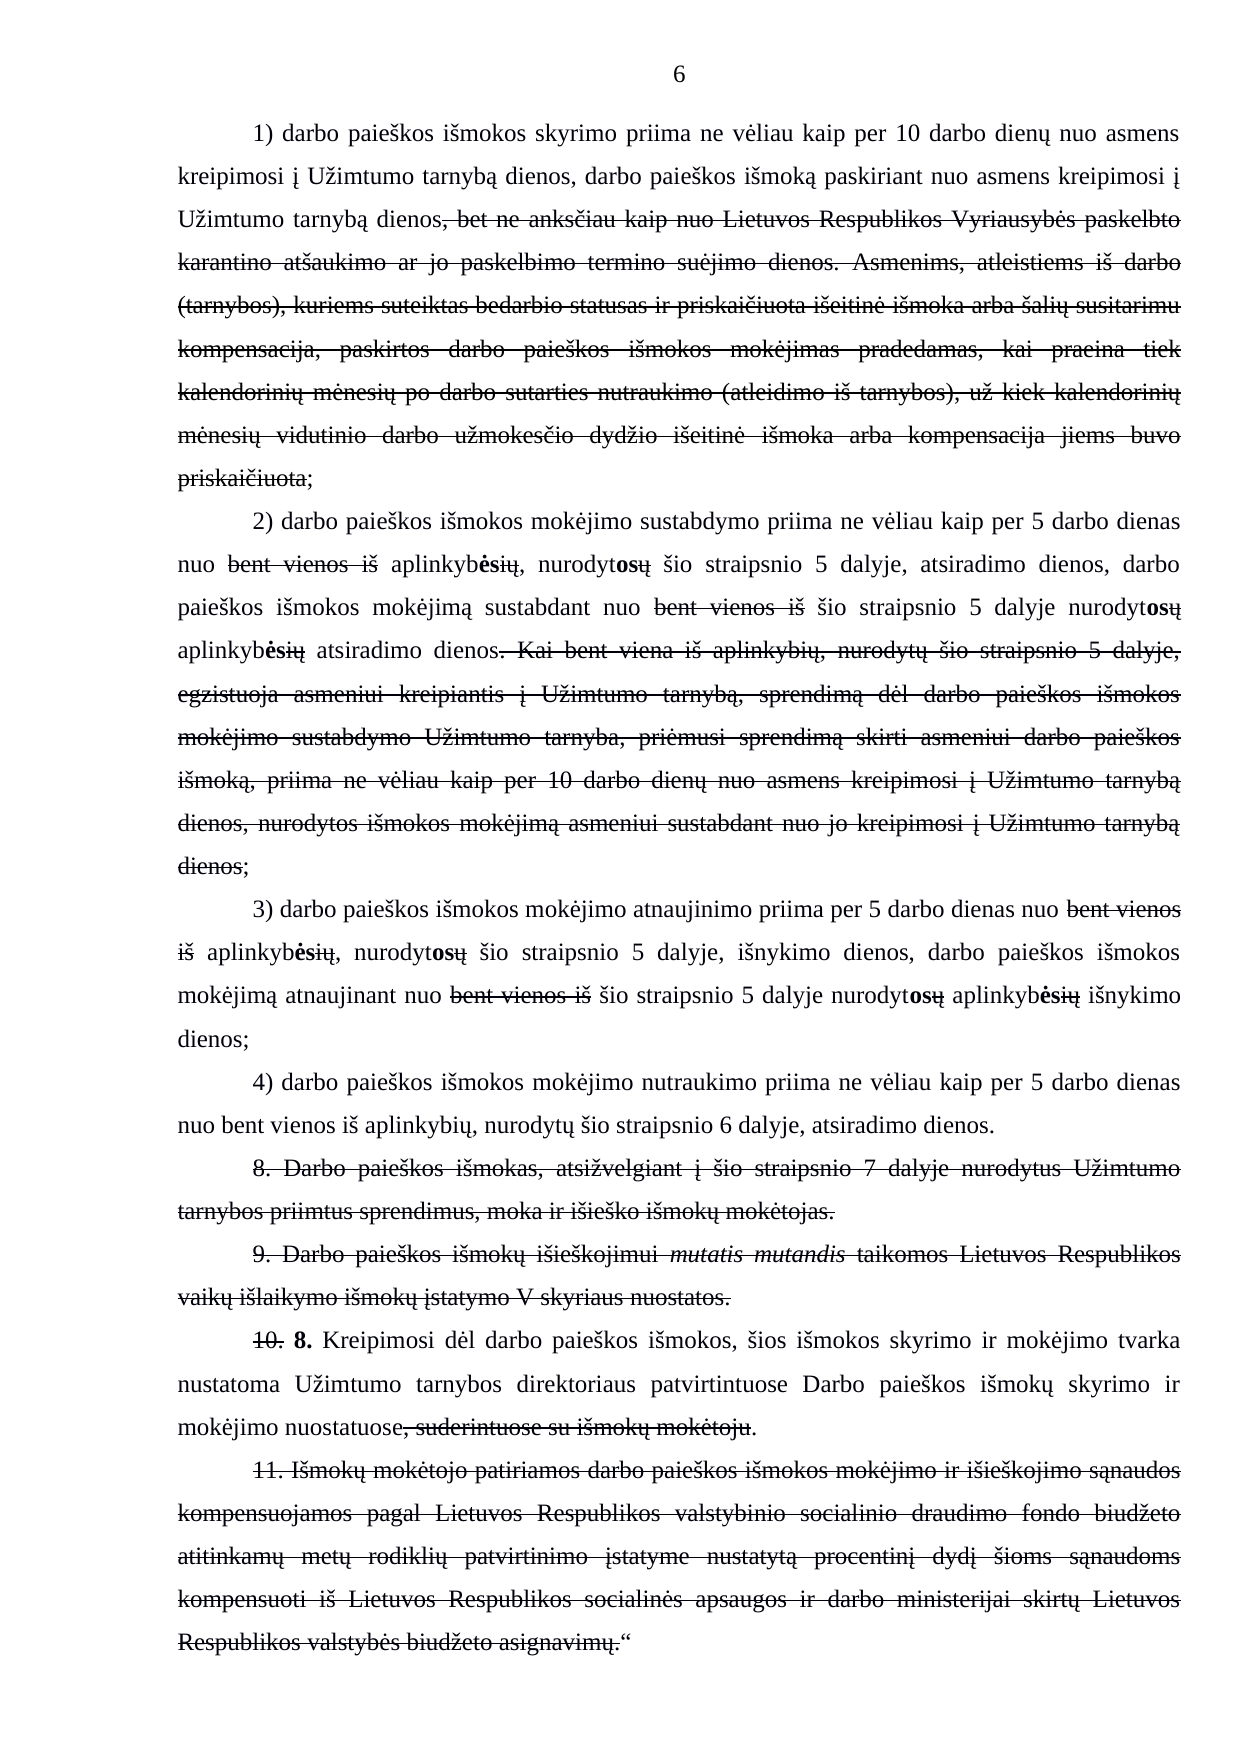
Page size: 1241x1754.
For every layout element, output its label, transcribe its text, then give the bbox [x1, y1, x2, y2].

text 1) darbo paieškos išmokos skyrimo priima ne vėliau kaip per 10 darbo dienų nuo asmens kreipimosi į Užimtumo tarnybą dienos, darbo paieškos išmoką paskiriant nuo asmens kreipimosi į Užimtumo tarnybą dienos, bet ne anksčiau kaip nuo Lietuvos Respublikos Vyriausybės paskelbto karantino atšaukimo ar jo paskelbimo termino suėjimo dienos. Asmenims, atleistiems iš darbo (tarnybos), kuriems suteiktas bedarbio statusas ir priskaičiuota išeitinė išmoka arba šalių susitarimu kompensacija, paskirtos darbo paieškos išmokos mokėjimas pradedamas, kai praeina tiek kalendorinių mėnesių po darbo sutarties nutraukimo (atleidimo iš tarnybos), už kiek kalendorinių mėnesių vidutinio darbo užmokesčio dydžio išeitinė išmoka arba kompensacija jiems buvo priskaičiuota; [177, 264, 1181, 306]
text 11. Išmokų mokėtojo patiriamos darbo paieškos išmokos mokėjimo ir išieškojimo sąnaudos kompensuojamos pagal Lietuvos Respublikos valstybinio socialinio draudimo fondo biudžeto atitinkamų metų rodiklių patvirtinimo įstatyme nustatytą procentinį dydį šioms sąnaudoms kompensuoti iš Lietuvos Respublikos socialinės apsaugos ir darbo ministerijai skirtų Lietuvos Respublikos valstybės biudžeto asignavimų.“ [177, 1601, 1181, 1656]
text 2) darbo paieškos išmokos mokėjimo sustabdymo priima ne vėliau kaip per 5 darbo dienas nuo bent vienos iš aplinkybėsių, nurodytosų šio straipsnio 5 dalyje, atsiradimo dienos, darbo paieškos išmokos mokėjimą sustabdant nuo bent vienos iš šio straipsnio 5 dalyje nurodytosų aplinkybėsių atsiradimo dienos. Kai bent viena iš aplinkybių, nurodytų šio straipsnio 5 dalyje, egzistuoja asmeniui kreipiantis į Užimtumo tarnybą, sprendimą dėl darbo paieškos išmokos mokėjimo sustabdymo Užimtumo tarnyba, priėmusi sprendimą skirti asmeniui darbo paieškos išmoką, priima ne vėliau kaip per 10 darbo dienų nuo asmens kreipimosi į Užimtumo tarnybą dienos, nurodytos išmokos mokėjimą asmeniui sustabdant nuo jo kreipimosi į Užimtumo tarnybą dienos; [177, 738, 1181, 781]
text 1) darbo paieškos išmokos skyrimo priima ne vėliau kaip per 10 darbo dienų nuo asmens kreipimosi į Užimtumo tarnybą dienos, darbo paieškos išmoką paskiriant nuo asmens kreipimosi į Užimtumo tarnybą dienos, bet ne anksčiau kaip nuo Lietuvos Respublikos Vyriausybės paskelbto karantino atšaukimo ar jo paskelbimo termino suėjimo dienos. Asmenims, atleistiems iš darbo (tarnybos), kuriems suteiktas bedarbio statusas ir priskaičiuota išeitinė išmoka arba šalių susitarimu kompensacija, paskirtos darbo paieškos išmokos mokėjimas pradedamas, kai praeina tiek kalendorinių mėnesių po darbo sutarties nutraukimo (atleidimo iš tarnybos), už kiek kalendorinių mėnesių vidutinio darbo užmokesčio dydžio išeitinė išmoka arba kompensacija jiems buvo priskaičiuota; [177, 307, 1181, 349]
text 1) darbo paieškos išmokos skyrimo priima ne vėliau kaip per 10 darbo dienų nuo asmens kreipimosi į Užimtumo tarnybą dienos, darbo paieškos išmoką paskiriant nuo asmens kreipimosi į Užimtumo tarnybą dienos, bet ne anksčiau kaip nuo Lietuvos Respublikos Vyriausybės paskelbto karantino atšaukimo ar jo paskelbimo termino suėjimo dienos. Asmenims, atleistiems iš darbo (tarnybos), kuriems suteiktas bedarbio statusas ir priskaičiuota išeitinė išmoka arba šalių susitarimu kompensacija, paskirtos darbo paieškos išmokos mokėjimas pradedamas, kai praeina tiek kalendorinių mėnesių po darbo sutarties nutraukimo (atleidimo iš tarnybos), už kiek kalendorinių mėnesių vidutinio darbo užmokesčio dydžio išeitinė išmoka arba kompensacija jiems buvo priskaičiuota; [177, 350, 1181, 392]
text 1) darbo paieškos išmokos skyrimo priima ne vėliau kaip per 10 darbo dienų nuo asmens kreipimosi į Užimtumo tarnybą dienos, darbo paieškos išmoką paskiriant nuo asmens kreipimosi į Užimtumo tarnybą dienos, bet ne anksčiau kaip nuo Lietuvos Respublikos Vyriausybės paskelbto karantino atšaukimo ar jo paskelbimo termino suėjimo dienos. Asmenims, atleistiems iš darbo (tarnybos), kuriems suteiktas bedarbio statusas ir priskaičiuota išeitinė išmoka arba šalių susitarimu kompensacija, paskirtos darbo paieškos išmokos mokėjimas pradedamas, kai praeina tiek kalendorinių mėnesių po darbo sutarties nutraukimo (atleidimo iš tarnybos), už kiek kalendorinių mėnesių vidutinio darbo užmokesčio dydžio išeitinė išmoka arba kompensacija jiems buvo priskaičiuota; [177, 118, 1181, 263]
text 11. Išmokų mokėtojo patiriamos darbo paieškos išmokos mokėjimo ir išieškojimo sąnaudos kompensuojamos pagal Lietuvos Respublikos valstybinio socialinio draudimo fondo biudžeto atitinkamų metų rodiklių patvirtinimo įstatyme nustatytą procentinį dydį šioms sąnaudoms kompensuoti iš Lietuvos Respublikos socialinės apsaugos ir darbo ministerijai skirtų Lietuvos Respublikos valstybės biudžeto asignavimų.“ [177, 1515, 1181, 1557]
text 1) darbo paieškos išmokos skyrimo priima ne vėliau kaip per 10 darbo dienų nuo asmens kreipimosi į Užimtumo tarnybą dienos, darbo paieškos išmoką paskiriant nuo asmens kreipimosi į Užimtumo tarnybą dienos, bet ne anksčiau kaip nuo Lietuvos Respublikos Vyriausybės paskelbto karantino atšaukimo ar jo paskelbimo termino suėjimo dienos. Asmenims, atleistiems iš darbo (tarnybos), kuriems suteiktas bedarbio statusas ir priskaičiuota išeitinė išmoka arba šalių susitarimu kompensacija, paskirtos darbo paieškos išmokos mokėjimas pradedamas, kai praeina tiek kalendorinių mėnesių po darbo sutarties nutraukimo (atleidimo iš tarnybos), už kiek kalendorinių mėnesių vidutinio darbo užmokesčio dydžio išeitinė išmoka arba kompensacija jiems buvo priskaičiuota; [177, 437, 1181, 492]
text 11. Išmokų mokėtojo patiriamos darbo paieškos išmokos mokėjimo ir išieškojimo sąnaudos kompensuojamos pagal Lietuvos Respublikos valstybinio socialinio draudimo fondo biudžeto atitinkamų metų rodiklių patvirtinimo įstatyme nustatytą procentinį dydį šioms sąnaudoms kompensuoti iš Lietuvos Respublikos socialinės apsaugos ir darbo ministerijai skirtų Lietuvos Respublikos valstybės biudžeto asignavimų.“ [177, 1455, 1181, 1514]
text 2) darbo paieškos išmokos mokėjimo sustabdymo priima ne vėliau kaip per 5 darbo dienas nuo bent vienos iš aplinkybėsių, nurodytosų šio straipsnio 5 dalyje, atsiradimo dienos, darbo paieškos išmokos mokėjimą sustabdant nuo bent vienos iš šio straipsnio 5 dalyje nurodytosų aplinkybėsių atsiradimo dienos. Kai bent viena iš aplinkybių, nurodytų šio straipsnio 5 dalyje, egzistuoja asmeniui kreipiantis į Užimtumo tarnybą, sprendimą dėl darbo paieškos išmokos mokėjimo sustabdymo Užimtumo tarnyba, priėmusi sprendimą skirti asmeniui darbo paieškos išmoką, priima ne vėliau kaip per 10 darbo dienų nuo asmens kreipimosi į Užimtumo tarnybą dienos, nurodytos išmokos mokėjimą asmeniui sustabdant nuo jo kreipimosi į Užimtumo tarnybą dienos; [177, 506, 1181, 694]
text 4) darbo paieškos išmokos mokėjimo nutraukimo priima ne vėliau kaip per 5 darbo dienas nuo bent vienos iš aplinkybių, nurodytų šio straipsnio 6 dalyje, atsiradimo dienos. [177, 1067, 1181, 1139]
text 1) darbo paieškos išmokos skyrimo priima ne vėliau kaip per 10 darbo dienų nuo asmens kreipimosi į Užimtumo tarnybą dienos, darbo paieškos išmoką paskiriant nuo asmens kreipimosi į Užimtumo tarnybą dienos, bet ne anksčiau kaip nuo Lietuvos Respublikos Vyriausybės paskelbto karantino atšaukimo ar jo paskelbimo termino suėjimo dienos. Asmenims, atleistiems iš darbo (tarnybos), kuriems suteiktas bedarbio statusas ir priskaičiuota išeitinė išmoka arba šalių susitarimu kompensacija, paskirtos darbo paieškos išmokos mokėjimas pradedamas, kai praeina tiek kalendorinių mėnesių po darbo sutarties nutraukimo (atleidimo iš tarnybos), už kiek kalendorinių mėnesių vidutinio darbo užmokesčio dydžio išeitinė išmoka arba kompensacija jiems buvo priskaičiuota; [177, 393, 1181, 436]
text 10. 8. Kreipimosi dėl darbo paieškos išmokos, šios išmokos skyrimo ir mokėjimo tvarka nustatoma Užimtumo tarnybos direktoriaus patvirtintuose Darbo paieškos išmokų skyrimo ir mokėjimo nuostatuose, suderintuose su išmokų mokėtoju. [177, 1326, 1181, 1441]
text 2) darbo paieškos išmokos mokėjimo sustabdymo priima ne vėliau kaip per 5 darbo dienas nuo bent vienos iš aplinkybėsių, nurodytosų šio straipsnio 5 dalyje, atsiradimo dienos, darbo paieškos išmokos mokėjimą sustabdant nuo bent vienos iš šio straipsnio 5 dalyje nurodytosų aplinkybėsių atsiradimo dienos. Kai bent viena iš aplinkybių, nurodytų šio straipsnio 5 dalyje, egzistuoja asmeniui kreipiantis į Užimtumo tarnybą, sprendimą dėl darbo paieškos išmokos mokėjimo sustabdymo Užimtumo tarnyba, priėmusi sprendimą skirti asmeniui darbo paieškos išmoką, priima ne vėliau kaip per 10 darbo dienų nuo asmens kreipimosi į Užimtumo tarnybą dienos, nurodytos išmokos mokėjimą asmeniui sustabdant nuo jo kreipimosi į Užimtumo tarnybą dienos; [177, 695, 1181, 737]
text 9. Darbo paieškos išmokų išieškojimui mutatis mutandis taikomos Lietuvos Respublikos vaikų išlaikymo išmokų įstatymo V skyriaus nuostatos. [177, 1239, 1181, 1311]
text 8. Darbo paieškos išmokas, atsižvelgiant į šio straipsnio 7 dalyje nurodytus Užimtumo tarnybos priimtus sprendimus, moka ir išieško išmokų mokėtojas. [177, 1153, 1181, 1225]
text 3) darbo paieškos išmokos mokėjimo atnaujinimo priima per 5 darbo dienas nuo bent vienos iš aplinkybėsių, nurodytosų šio straipsnio 5 dalyje, išnykimo dienos, darbo paieškos išmokos mokėjimą atnaujinant nuo bent vienos iš šio straipsnio 5 dalyje nurodytosų aplinkybėsių išnykimo dienos; [177, 894, 1181, 1052]
text 11. Išmokų mokėtojo patiriamos darbo paieškos išmokos mokėjimo ir išieškojimo sąnaudos kompensuojamos pagal Lietuvos Respublikos valstybinio socialinio draudimo fondo biudžeto atitinkamų metų rodiklių patvirtinimo įstatyme nustatytą procentinį dydį šioms sąnaudoms kompensuoti iš Lietuvos Respublikos socialinės apsaugos ir darbo ministerijai skirtų Lietuvos Respublikos valstybės biudžeto asignavimų.“ [177, 1558, 1181, 1600]
text 2) darbo paieškos išmokos mokėjimo sustabdymo priima ne vėliau kaip per 5 darbo dienas nuo bent vienos iš aplinkybėsių, nurodytosų šio straipsnio 5 dalyje, atsiradimo dienos, darbo paieškos išmokos mokėjimą sustabdant nuo bent vienos iš šio straipsnio 5 dalyje nurodytosų aplinkybėsių atsiradimo dienos. Kai bent viena iš aplinkybių, nurodytų šio straipsnio 5 dalyje, egzistuoja asmeniui kreipiantis į Užimtumo tarnybą, sprendimą dėl darbo paieškos išmokos mokėjimo sustabdymo Užimtumo tarnyba, priėmusi sprendimą skirti asmeniui darbo paieškos išmoką, priima ne vėliau kaip per 10 darbo dienų nuo asmens kreipimosi į Užimtumo tarnybą dienos, nurodytos išmokos mokėjimą asmeniui sustabdant nuo jo kreipimosi į Užimtumo tarnybą dienos; [177, 782, 1181, 880]
